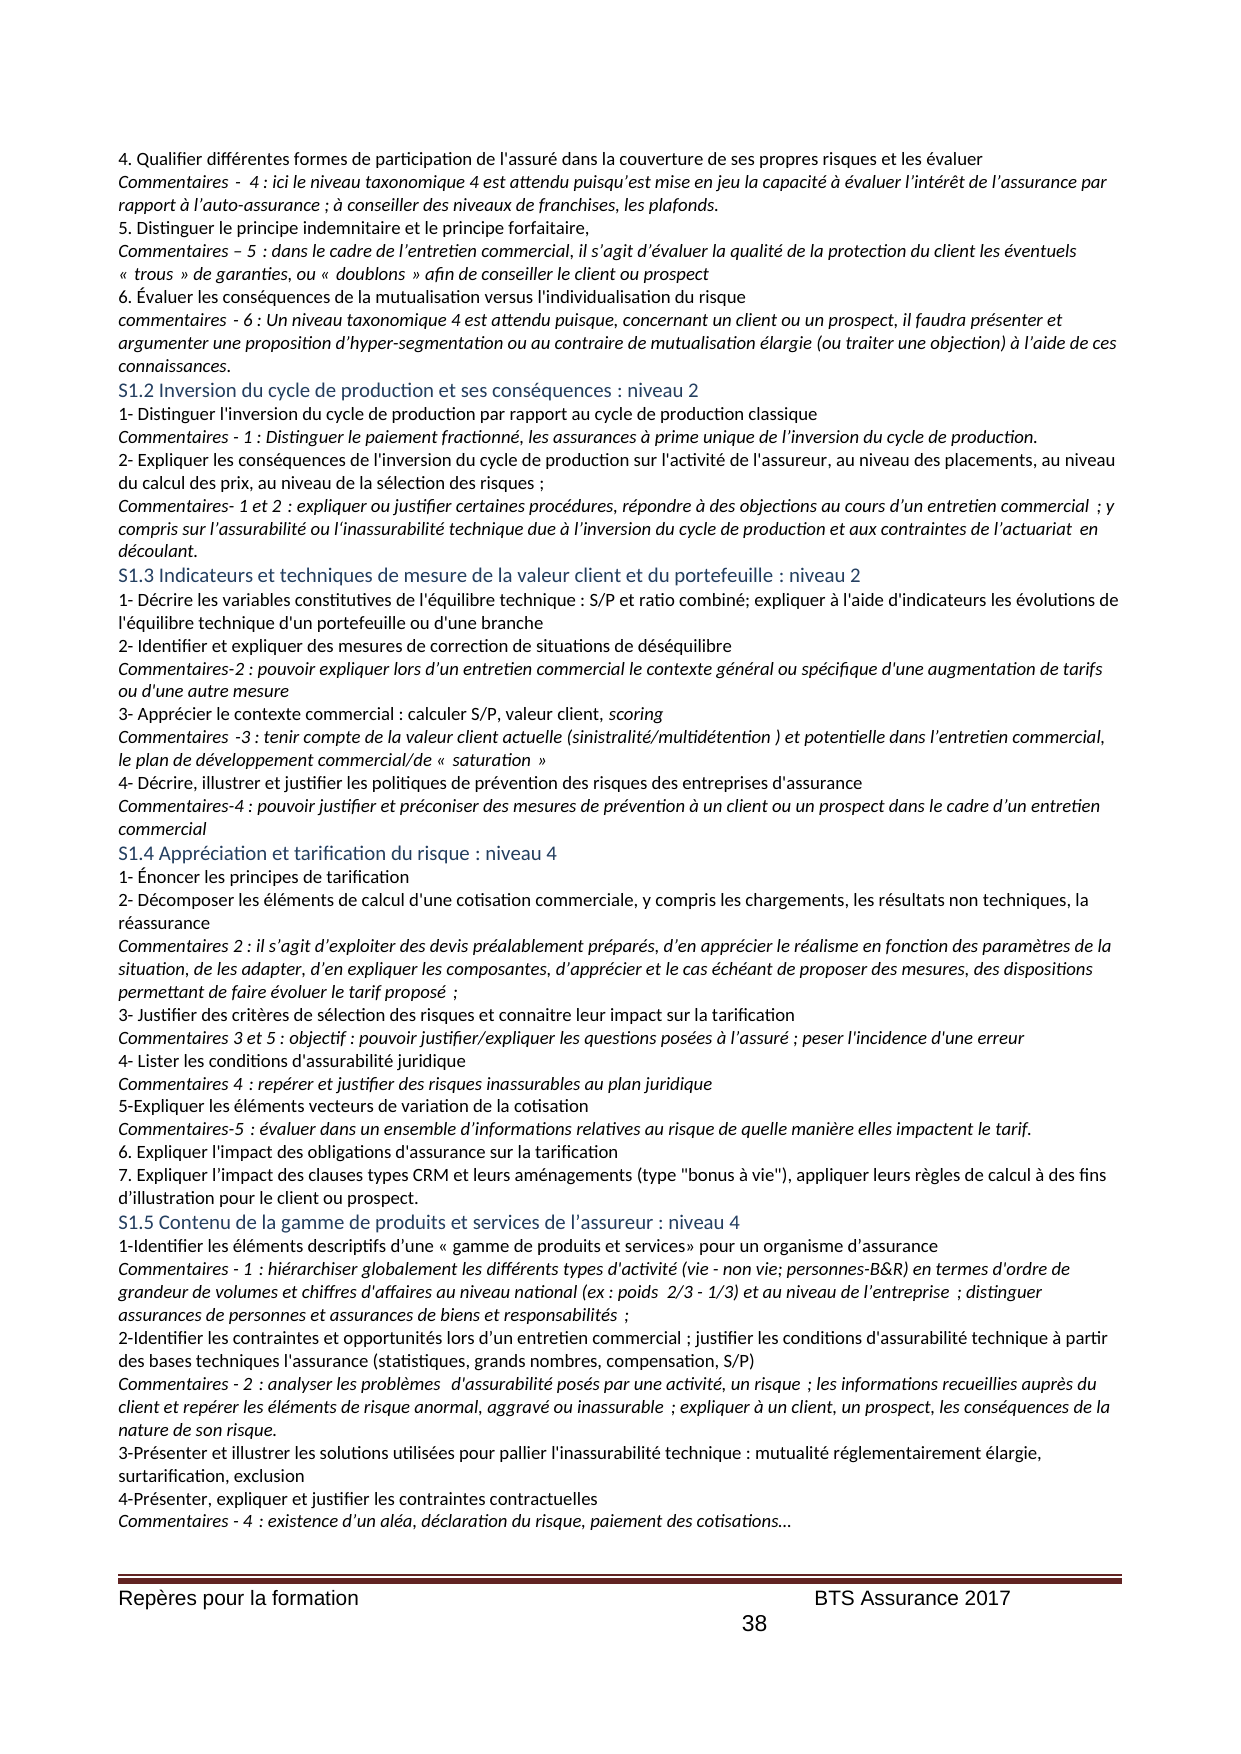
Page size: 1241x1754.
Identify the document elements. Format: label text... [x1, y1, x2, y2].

subtitle S1.3 Indicateurs et techniques de mesure de la valeur client et du portefeuille : niveau 2 [118, 563, 1122, 588]
subtitle S1.5 Contenu de la gamme de produits et services de l’assureur : niveau 4 [118, 1209, 1122, 1235]
text 1-Identifier les éléments descriptifs d’une « gamme de produits et services» pour un organisme d’assurance Commentaires - 1 : hiérarchiser globalement les différents types d'activité (vie - non vie; personnes-B&R) en termes d'ordre de grandeur de volumes et chiffres d'affaires au niveau national (ex : poids 2/3 - 1/3) et au niveau de l’entreprise ; distinguer assurances de personnes et assurances de biens et responsabilités ; 2-Identifier les contraintes et opportunités lors d’un entretien commercial ; justifier les conditions d'assurabilité technique à partir des bases techniques l'assurance (statistiques, grands nombres, compensation, S/P) Commentaires - 2 : analyser les problèmes d'assurabilité posés par une activité, un risque ; les informations recueillies auprès du client et repérer les éléments de risque anormal, aggravé ou inassurable ; expliquer à un client, un prospect, les conséquences de la nature de son risque. 3-Présenter et illustrer les solutions utilisées pour pallier l'inassurabilité technique : mutualité réglementairement élargie, surtarification, exclusion 4-Présenter, expliquer et justifier les contraintes contractuelles Commentaires - 4 : existence d’un aléa, déclaration du risque, paiement des cotisations… [118, 1235, 1122, 1533]
text 1- Distinguer l'inversion du cycle de production par rapport au cycle de production classique Commentaires - 1 : Distinguer le paiement fractionné, les assurances à prime unique de l’inversion du cycle de production. 2- Expliquer les conséquences de l'inversion du cycle de production sur l'activité de l'assureur, au niveau des placements, au niveau du calcul des prix, au niveau de la sélection des risques ; Commentaires- 1 et 2 : expliquer ou justifier certaines procédures, répondre à des objections au cours d’un entretien commercial ; y compris sur l’assurabilité ou l‘inassurabilité technique due à l’inversion du cycle de production et aux contraintes de l’actuariat en découlant. [118, 402, 1122, 563]
text Commentaires-4 : pouvoir justifier et préconiser des mesures de prévention à un client ou un prospect dans le cadre d’un entretien commercial [118, 794, 1122, 840]
text 1- Énoncer les principes de tarification 2- Décomposer les éléments de calcul d'une cotisation commerciale, y compris les chargements, les résultats non techniques, la réassurance Commentaires 2 : il s’agit d’exploiter des devis préalablement préparés, d’en apprécier le réalisme en fonction des paramètres de la situation, de les adapter, d’en expliquer les composantes, d’apprécier et le cas échéant de proposer des mesures, des dispositions permettant de faire évoluer le tarif proposé ; 3- Justifier des critères de sélection des risques et connaitre leur impact sur la tarification Commentaires 3 et 5 : objectif : pouvoir justifier/expliquer les questions posées à l’assuré ; peser l'incidence d'une erreur 4- Lister les conditions d'assurabilité juridique Commentaires 4 : repérer et justifier des risques inassurables au plan juridique 5-Expliquer les éléments vecteurs de variation de la cotisation Commentaires-5 : évaluer dans un ensemble d’informations relatives au risque de quelle manière elles impactent le tarif. 6. Expliquer l'impact des obligations d'assurance sur la tarification 7. Expliquer l’impact des clauses types CRM et leurs aménagements (type "bonus à vie"), appliquer leurs règles de calcul à des fins d’illustration pour le client ou prospect. [118, 866, 1122, 1209]
subtitle S1.4 Appréciation et tarification du risque : niveau 4 [118, 840, 1122, 866]
subtitle S1.2 Inversion du cycle de production et ses conséquences : niveau 2 [118, 377, 1122, 402]
text 4. Qualifier différentes formes de participation de l'assuré dans la couverture de ses propres risques et les évaluer Commentaires - 4 : ici le niveau taxonomique 4 est attendu puisqu’est mise en jeu la capacité à évaluer l’intérêt de l’assurance par rapport à l’auto-assurance ; à conseiller des niveaux de franchises, les plafonds. 5. Distinguer le principe indemnitaire et le principe forfaitaire, Commentaires – 5 : dans le cadre de l’entretien commercial, il s’agit d’évaluer la qualité de la protection du client les éventuels « trous » de garanties, ou « doublons » afin de conseiller le client ou prospect 6. Évaluer les conséquences de la mutualisation versus l'individualisation du risque commentaires - 6 : Un niveau taxonomique 4 est attendu puisque, concernant un client ou un prospect, il faudra présenter et argumenter une proposition d’hyper-segmentation ou au contraire de mutualisation élargie (ou traiter une objection) à l’aide de ces connaissances. [118, 148, 1122, 377]
text 1- Décrire les variables constitutives de l'équilibre technique : S/P et ratio combiné; expliquer à l'aide d'indicateurs les évolutions de l'équilibre technique d'un portefeuille ou d'une branche 2- Identifier et expliquer des mesures de correction de situations de déséquilibre Commentaires-2 : pouvoir expliquer lors d’un entretien commercial le contexte général ou spécifique d'une augmentation de tarifs ou d'une autre mesure 3- Apprécier le contexte commercial : calculer S/P, valeur client, scoring Commentaires -3 : tenir compte de la valeur client actuelle (sinistralité/multidétention ) et potentielle dans l’entretien commercial, le plan de développement commercial/de « saturation » 4- Décrire, illustrer et justifier les politiques de prévention des risques des entreprises d'assurance [118, 588, 1122, 794]
